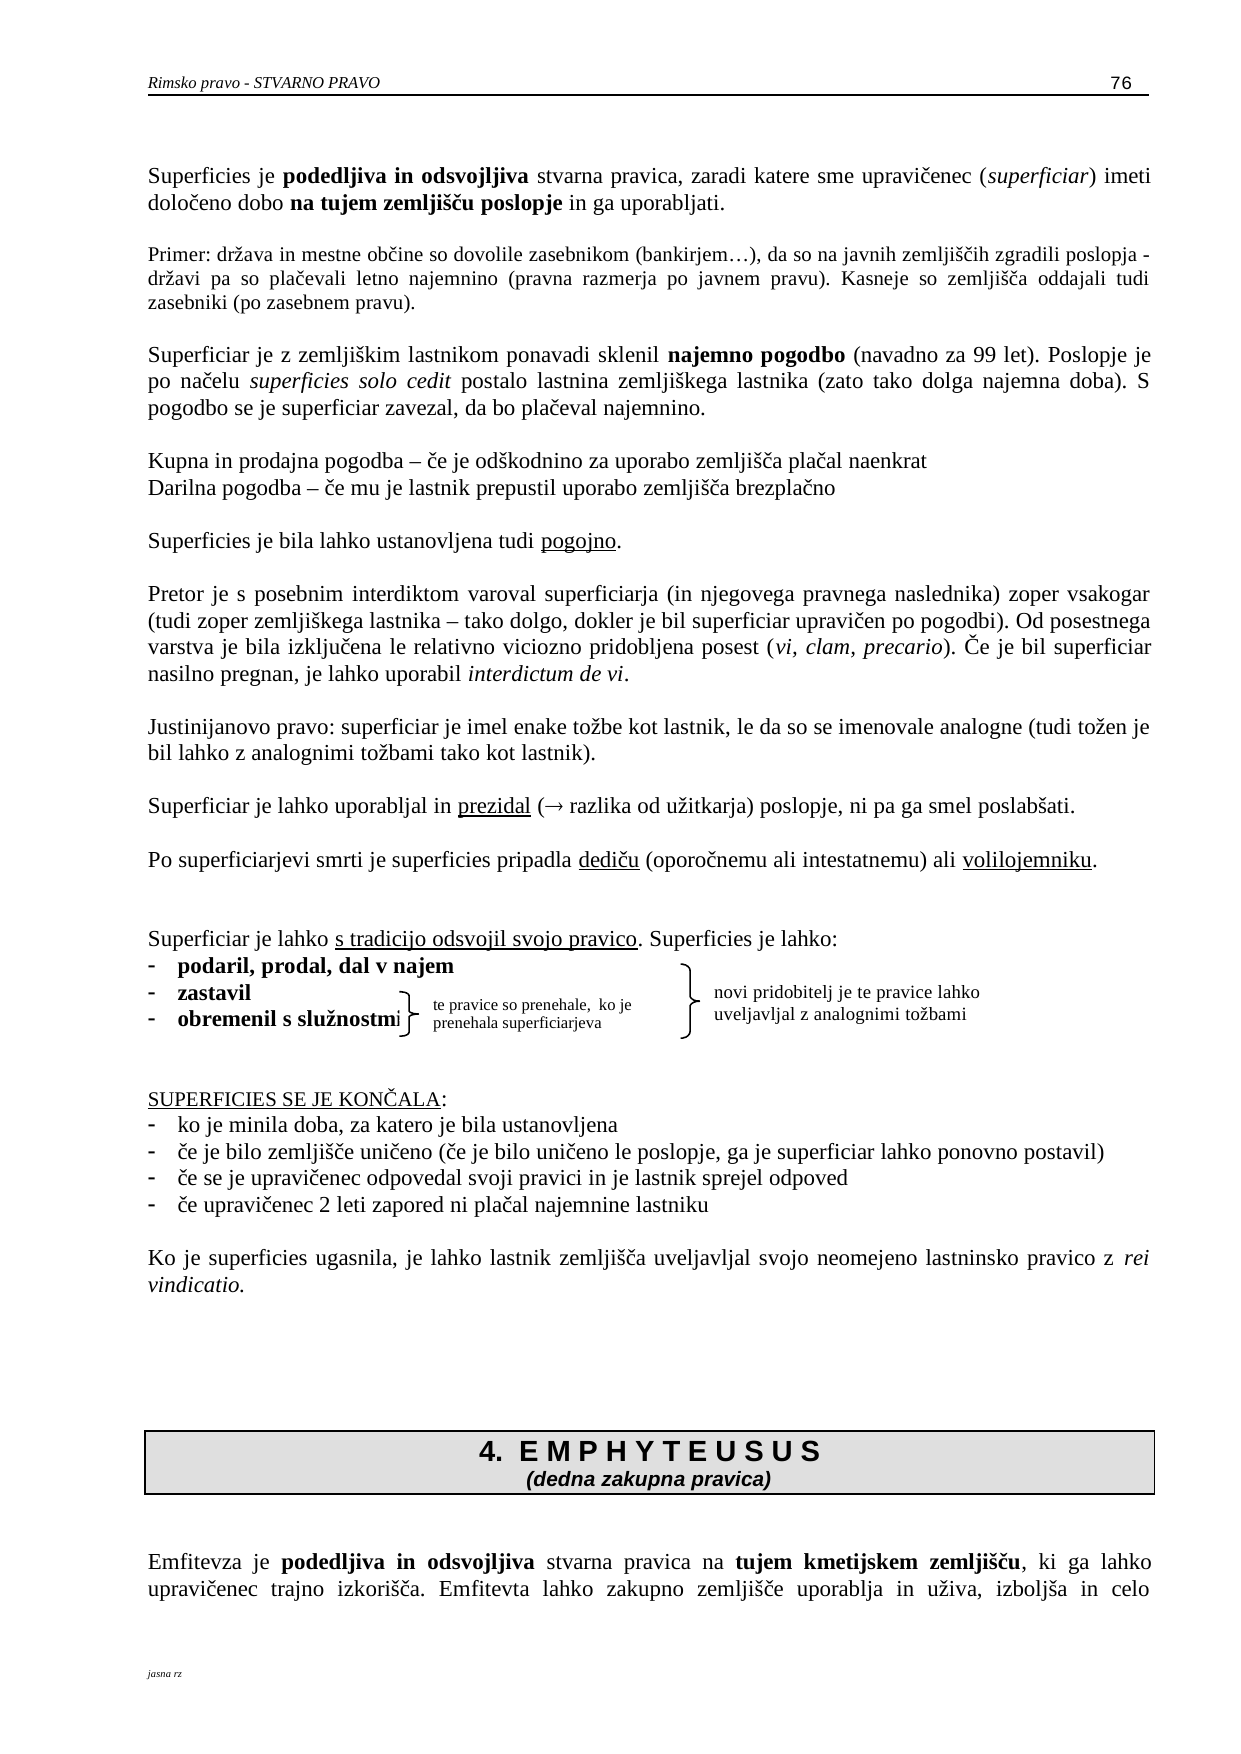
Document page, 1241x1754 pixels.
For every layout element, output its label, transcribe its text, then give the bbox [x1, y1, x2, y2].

list novi pridobitelj je te pravice lahko uveljavljal z analognimi tožbami [714, 981, 988, 1025]
list te pravice so prenehale, ko je prenehala superficiarjeva pravica [433, 995, 647, 1032]
list ko je minila doba, za katero je bila ustanovljena [148, 1111, 1152, 1138]
text 4. E M P H Y T E U S U S [146, 1432, 1154, 1463]
text Darilna pogodba – če mu je lastnik prepustil uporabo zemljišča brezplačno [148, 474, 1152, 500]
text Justinijanovo pravo: superficiar je imel enake tožbe kot lastnik, le da so se imenovale analogne (tudi tožen je bil lahko z analognimi tožbami tako kot lastnik). [148, 713, 1152, 766]
list če se je upravičenec odpovedal svoji pravici in je lastnik sprejel odpoved [148, 1164, 1152, 1191]
list obremenil s služnostmi [410, 1005, 433, 1031]
list če upravičenec 2 leti zapored ni plačal najemnine lastniku [148, 1191, 1152, 1217]
text Pretor je s posebnim interdiktom varoval superficiarja (in njegovega pravnega naslednika) zoper vsakogar (tudi zoper zemljiškega lastnika – tako dolgo, dokler je bil superficiar upravičen po pogodbi). Od posestnega varstva je bila izključena le relativno viciozno pridobljena posest (vi, clam, precario). Če je bil superficiar nasilno pregnan, je lahko uporabil interdictum de vi. [148, 580, 1152, 686]
list obremenil s služnostmi [647, 1005, 680, 1031]
text Primer: država in mestne občine so dovolile zasebnikom (bankirjem…), da so na javnih zemljiščih zgradili poslopja - državi pa so plačevali letno najemnino (pravna razmerja po javnem pravu). Kasneje so zemljišča oddajali tudi zasebniki (po zasebnem pravu). [148, 242, 1152, 314]
text (dedna zakupna pravica) [146, 1463, 1154, 1493]
list obremenil s služnostmi [691, 1005, 1152, 1031]
text Superficies je bila lahko ustanovljena tudi pogojno. [148, 527, 1152, 553]
list če je bilo zemljišče uničeno (če je bilo uničeno le poslopje, ga je superficiar lahko ponovno postavil) [148, 1138, 1152, 1164]
picture [680, 965, 692, 1037]
picture [399, 993, 409, 1035]
text Kupna in prodajna pogodba – če je odškodnino za uporabo zemljišča plačal naenkrat [148, 447, 1152, 474]
text Ko je superficies ugasnila, je lahko lastnik zemljišča uveljavljal svojo neomejeno lastninsko pravico z rei vindicatio. [148, 1244, 1152, 1297]
text Emfitevza je podedljiva in odsvojljiva stvarna pravica na tujem kmetijskem zemljišču, ki ga lahko upravičenec trajno izkorišča. Emfitevta lahko zakupno zemljišče uporablja in uživa, izboljša in celo [148, 1548, 1152, 1601]
text Superficiar je z zemljiškim lastnikom ponavadi sklenil najemno pogodbo (navadno za 99 let). Poslopje je po načelu superficies solo cedit postalo lastnina zemljiškega lastnika (zato tako dolga najemna doba). S pogodbo se je superficiar zavezal, da bo plačeval najemnino. [148, 341, 1152, 421]
text SUPERFICIES SE JE KONČALA: [148, 1084, 1152, 1111]
text Superficiar je lahko s tradicijo odsvojil svojo pravico. Superficies je lahko: [148, 925, 1152, 952]
list podaril, prodal, dal v najem [148, 952, 1152, 978]
list obremenil s služnostmi [148, 1005, 399, 1031]
list [691, 978, 1152, 1005]
text Superficies je podedljiva in odsvojljiva stvarna pravica, zaradi katere sme upravičenec (superficiar) imeti določeno dobo na tujem zemljišču poslopje in ga uporabljati. [148, 162, 1152, 216]
text Superficiar je lahko uporabljal in prezidal ( razlika od užitkarja) poslopje, ni pa ga smel poslabšati. [148, 792, 1152, 819]
list zastavil [148, 978, 680, 1005]
text Po superficiarjevi smrti je superficies pripadla dediču (oporočnemu ali intestatnemu) ali volilojemniku. [148, 846, 1152, 872]
